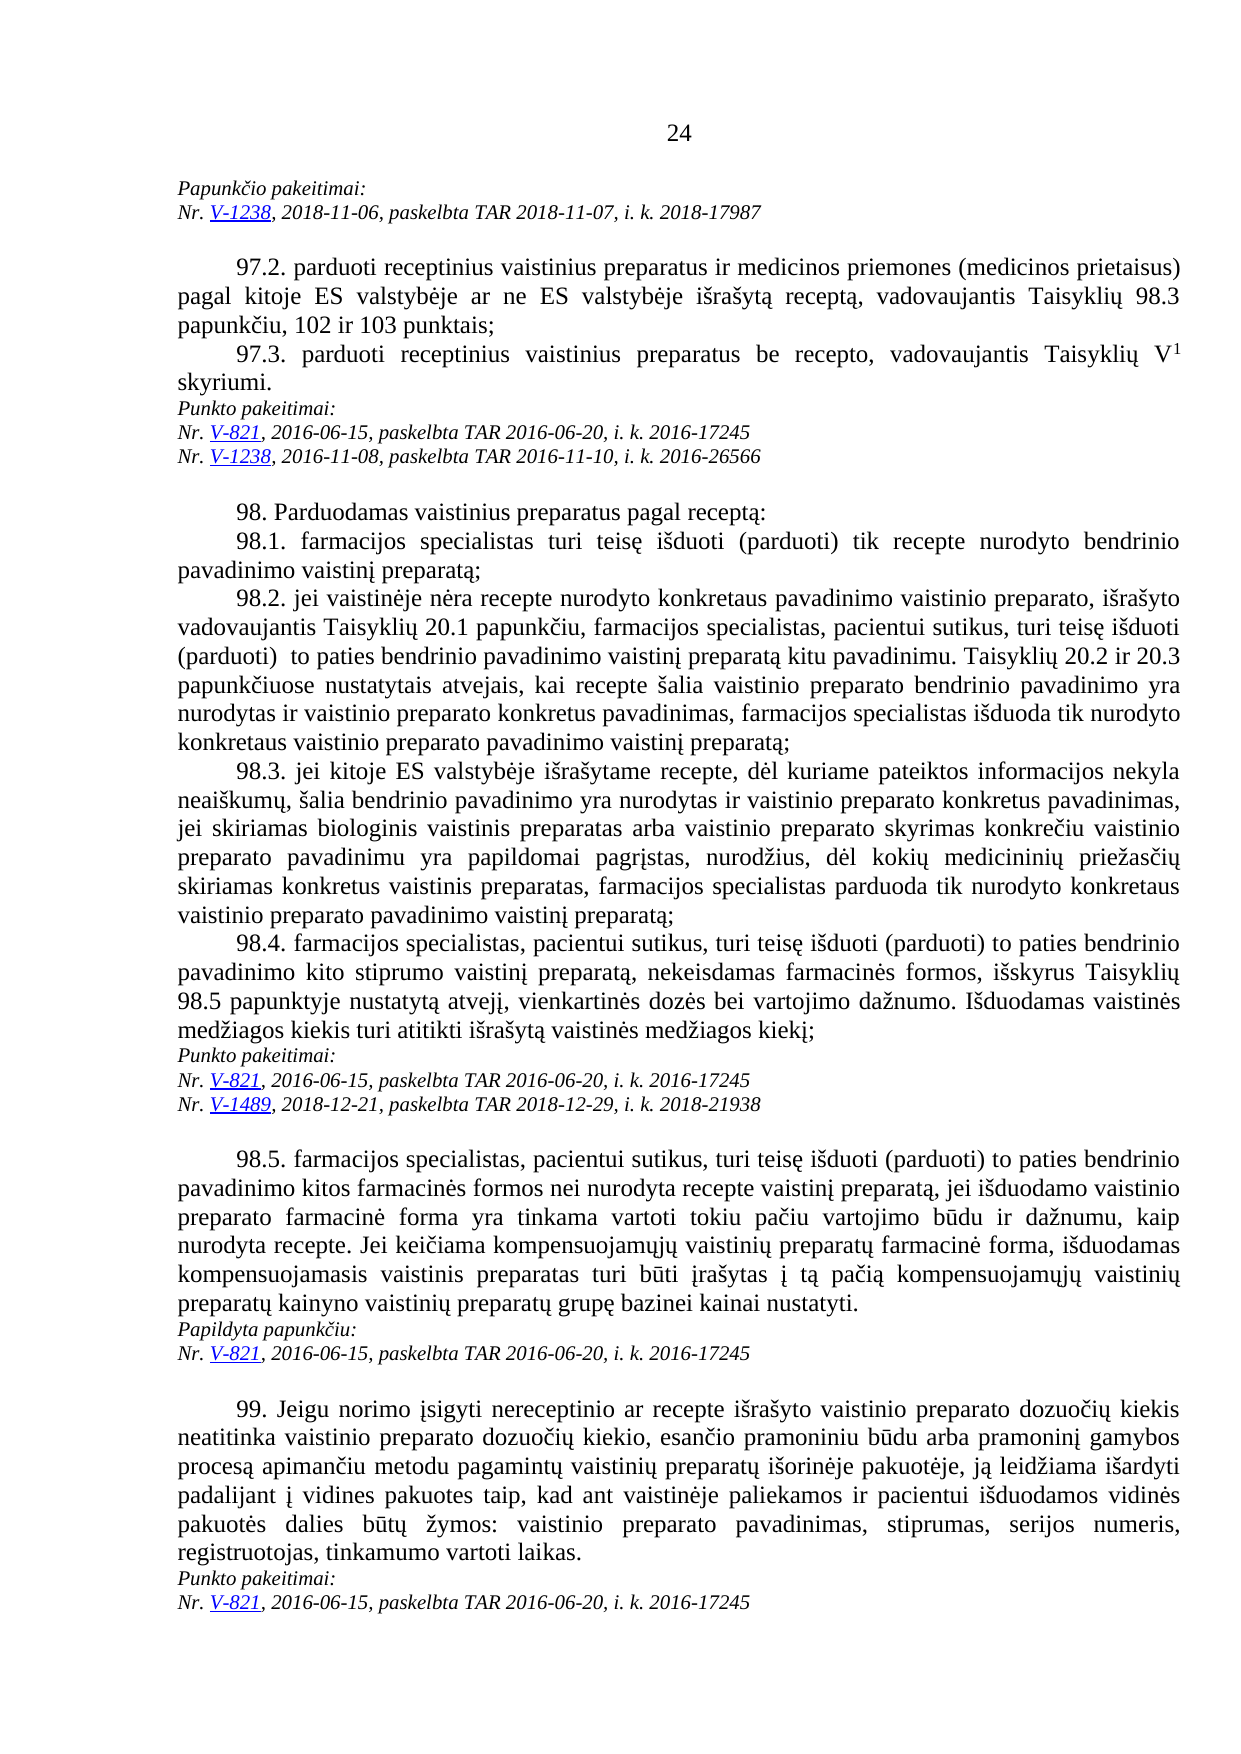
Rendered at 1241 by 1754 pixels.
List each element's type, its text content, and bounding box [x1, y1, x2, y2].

text Punkto pakeitimai: [177, 1043, 1181, 1067]
text Nr. V-821, 2016-06-15, paskelbta TAR 2016-06-20, i. k. 2016-17245 [177, 1067, 1181, 1092]
text Punkto pakeitimai: [177, 396, 1181, 420]
text Papunkčio pakeitimai: [177, 176, 1181, 200]
text 99. Jeigu norimo įsigyti nereceptinio ar recepte išrašyto vaistinio preparato dozuočių kiekis neatitinka vaistinio preparato dozuočių kiekio, esančio pramoniniu būdu arba pramoninį gamybos procesą apimančiu metodu pagamintų vaistinių preparatų išorinėje pakuotėje, ją leidžiama išardyti padalijant į vidines pakuotes taip, kad ant vaistinėje paliekamos ir pacientui išduodamos vidinės pakuotės dalies būtų žymos: vaistinio preparato pavadinimas, stiprumas, serijos numeris, registruotojas, tinkamumo vartoti laikas. [177, 1394, 1181, 1566]
text 97.2. parduoti receptinius vaistinius preparatus ir medicinos priemones (medicinos prietaisus) pagal kitoje ES valstybėje ar ne ES valstybėje išrašytą receptą, vadovaujantis Taisyklių 98.3 papunkčiu, 102 ir 103 punktais; [177, 252, 1181, 339]
text Nr. V-821, 2016-06-15, paskelbta TAR 2016-06-20, i. k. 2016-17245 [177, 1341, 1181, 1365]
text Nr. V-1238, 2018-11-06, paskelbta TAR 2018-11-07, i. k. 2018-17987 [177, 200, 1181, 224]
text 98. Parduodamas vaistinius preparatus pagal receptą: [177, 497, 1181, 526]
text Nr. V-1238, 2016-11-08, paskelbta TAR 2016-11-10, i. k. 2016-26566 [177, 444, 1181, 468]
text Papildyta papunkčiu: [177, 1317, 1181, 1341]
text Nr. V-1489, 2018-12-21, paskelbta TAR 2018-12-29, i. k. 2018-21938 [177, 1092, 1181, 1116]
text Nr. V-821, 2016-06-15, paskelbta TAR 2016-06-20, i. k. 2016-17245 [177, 420, 1181, 444]
text Nr. V-821, 2016-06-15, paskelbta TAR 2016-06-20, i. k. 2016-17245 [177, 1590, 1181, 1614]
text 98.1. farmacijos specialistas turi teisę išduoti (parduoti) tik recepte nurodyto bendrinio pavadinimo vaistinį preparatą; [177, 526, 1181, 583]
text 98.2. jei vaistinėje nėra recepte nurodyto konkretaus pavadinimo vaistinio preparato, išrašyto vadovaujantis Taisyklių 20.1 papunkčiu, farmacijos specialistas, pacientui sutikus, turi teisę išduoti (parduoti) to paties bendrinio pavadinimo vaistinį preparatą kitu pavadinimu. Taisyklių 20.2 ir 20.3 papunkčiuose nustatytais atvejais, kai recepte šalia vaistinio preparato bendrinio pavadinimo yra nurodytas ir vaistinio preparato konkretus pavadinimas, farmacijos specialistas išduoda tik nurodyto konkretaus vaistinio preparato pavadinimo vaistinį preparatą; [177, 583, 1181, 756]
text 97.3. parduoti receptinius vaistinius preparatus be recepto, vadovaujantis Taisyklių V1 skyriumi. [177, 339, 1181, 396]
text 98.5. farmacijos specialistas, pacientui sutikus, turi teisę išduoti (parduoti) to paties bendrinio pavadinimo kitos farmacinės formos nei nurodyta recepte vaistinį preparatą, jei išduodamo vaistinio preparato farmacinė forma yra tinkama vartoti tokiu pačiu vartojimo būdu ir dažnumu, kaip nurodyta recepte. Jei keičiama kompensuojamųjų vaistinių preparatų farmacinė forma, išduodamas kompensuojamasis vaistinis preparatas turi būti įrašytas į tą pačią kompensuojamųjų vaistinių preparatų kainyno vaistinių preparatų grupę bazinei kainai nustatyti. [177, 1144, 1181, 1317]
text 98.3. jei kitoje ES valstybėje išrašytame recepte, dėl kuriame pateiktos informacijos nekyla neaiškumų, šalia bendrinio pavadinimo yra nurodytas ir vaistinio preparato konkretus pavadinimas, jei skiriamas biologinis vaistinis preparatas arba vaistinio preparato skyrimas konkrečiu vaistinio preparato pavadinimu yra papildomai pagrįstas, nurodžius, dėl kokių medicininių priežasčių skiriamas konkretus vaistinis preparatas, farmacijos specialistas parduoda tik nurodyto konkretaus vaistinio preparato pavadinimo vaistinį preparatą; [177, 756, 1181, 928]
text Punkto pakeitimai: [177, 1566, 1181, 1590]
text 98.4. farmacijos specialistas, pacientui sutikus, turi teisę išduoti (parduoti) to paties bendrinio pavadinimo kito stiprumo vaistinį preparatą, nekeisdamas farmacinės formos, išskyrus Taisyklių 98.5 papunktyje nustatytą atvejį, vienkartinės dozės bei vartojimo dažnumo. Išduodamas vaistinės medžiagos kiekis turi atitikti išrašytą vaistinės medžiagos kiekį; [177, 928, 1181, 1043]
